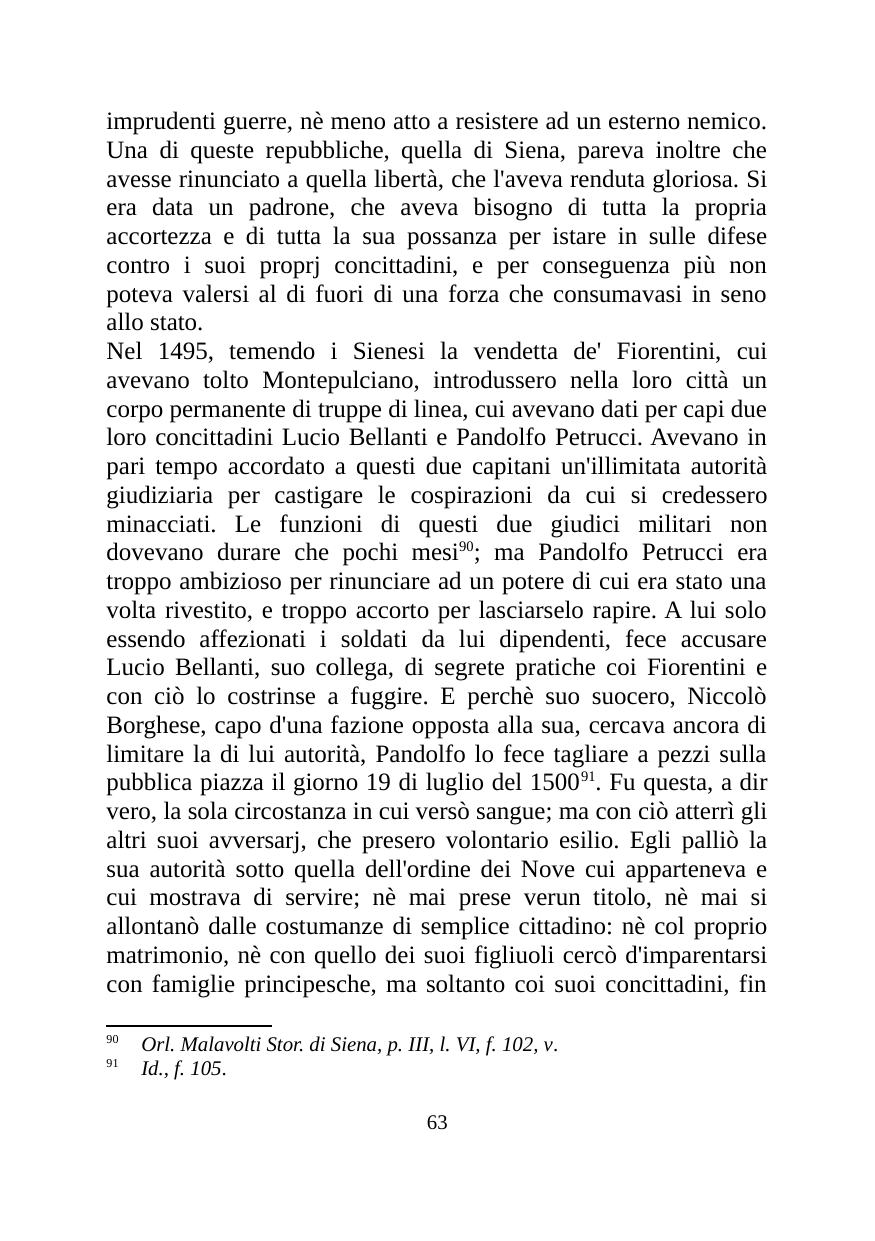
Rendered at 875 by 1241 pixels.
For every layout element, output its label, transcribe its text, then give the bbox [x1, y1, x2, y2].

text Id., f. 105. [106, 1056, 768, 1080]
text imprudenti guerre, nè meno atto a resistere ad un esterno nemico. Una di queste repubbliche, quella di Siena, pareva inoltre che avesse rinunciato a quella libertà, che l'aveva renduta gloriosa. Si era data un padrone, che aveva bisogno di tutta la propria accortezza e di tutta la sua possanza per istare in sulle difese contro i suoi proprj concittadini, e per conseguenza più non poteva valersi al di fuori di una forza che consumavasi in seno allo stato. [106, 106, 768, 336]
text Orl. Malavolti Stor. di Siena, p. III, l. VI, f. 102, v. [106, 1032, 768, 1056]
text Nel 1495, temendo i Sienesi la vendetta de' Fiorentini, cui avevano tolto Montepulciano, introdussero nella loro città un corpo permanente di truppe di linea, cui avevano dati per capi due loro concittadini Lucio Bellanti e Pandolfo Petrucci. Avevano in pari tempo accordato a questi due capitani un'illimitata autorità giudiziaria per castigare le cospirazioni da cui si credessero minacciati. Le funzioni di questi due giudici militari non dovevano durare che pochi mesi; ma Pandolfo Petrucci era troppo ambizioso per rinunciare ad un potere di cui era stato una volta rivestito, e troppo accorto per lasciarselo rapire. A lui solo essendo affezionati i soldati da lui dipendenti, fece accusare Lucio Bellanti, suo collega, di segrete pratiche coi Fiorentini e con ciò lo costrinse a fuggire. E perchè suo suocero, Niccolò Borghese, capo d'una fazione opposta alla sua, cercava ancora di limitare la di lui autorità, Pandolfo lo fece tagliare a pezzi sulla pubblica piazza il giorno 19 di luglio del 1500. Fu questa, a dir vero, la sola circostanza in cui versò sangue; ma con ciò atterrì gli altri suoi avversarj, che presero volontario esilio. Egli palliò la sua autorità sotto quella dell'ordine dei Nove cui apparteneva e cui mostrava di servire; nè mai prese verun titolo, nè mai si allontanò dalle costumanze di semplice cittadino: nè col proprio matrimonio, nè con quello dei suoi figliuoli cercò d'imparentarsi con famiglie principesche, ma soltanto coi suoi concittadini, fin [106, 336, 768, 997]
